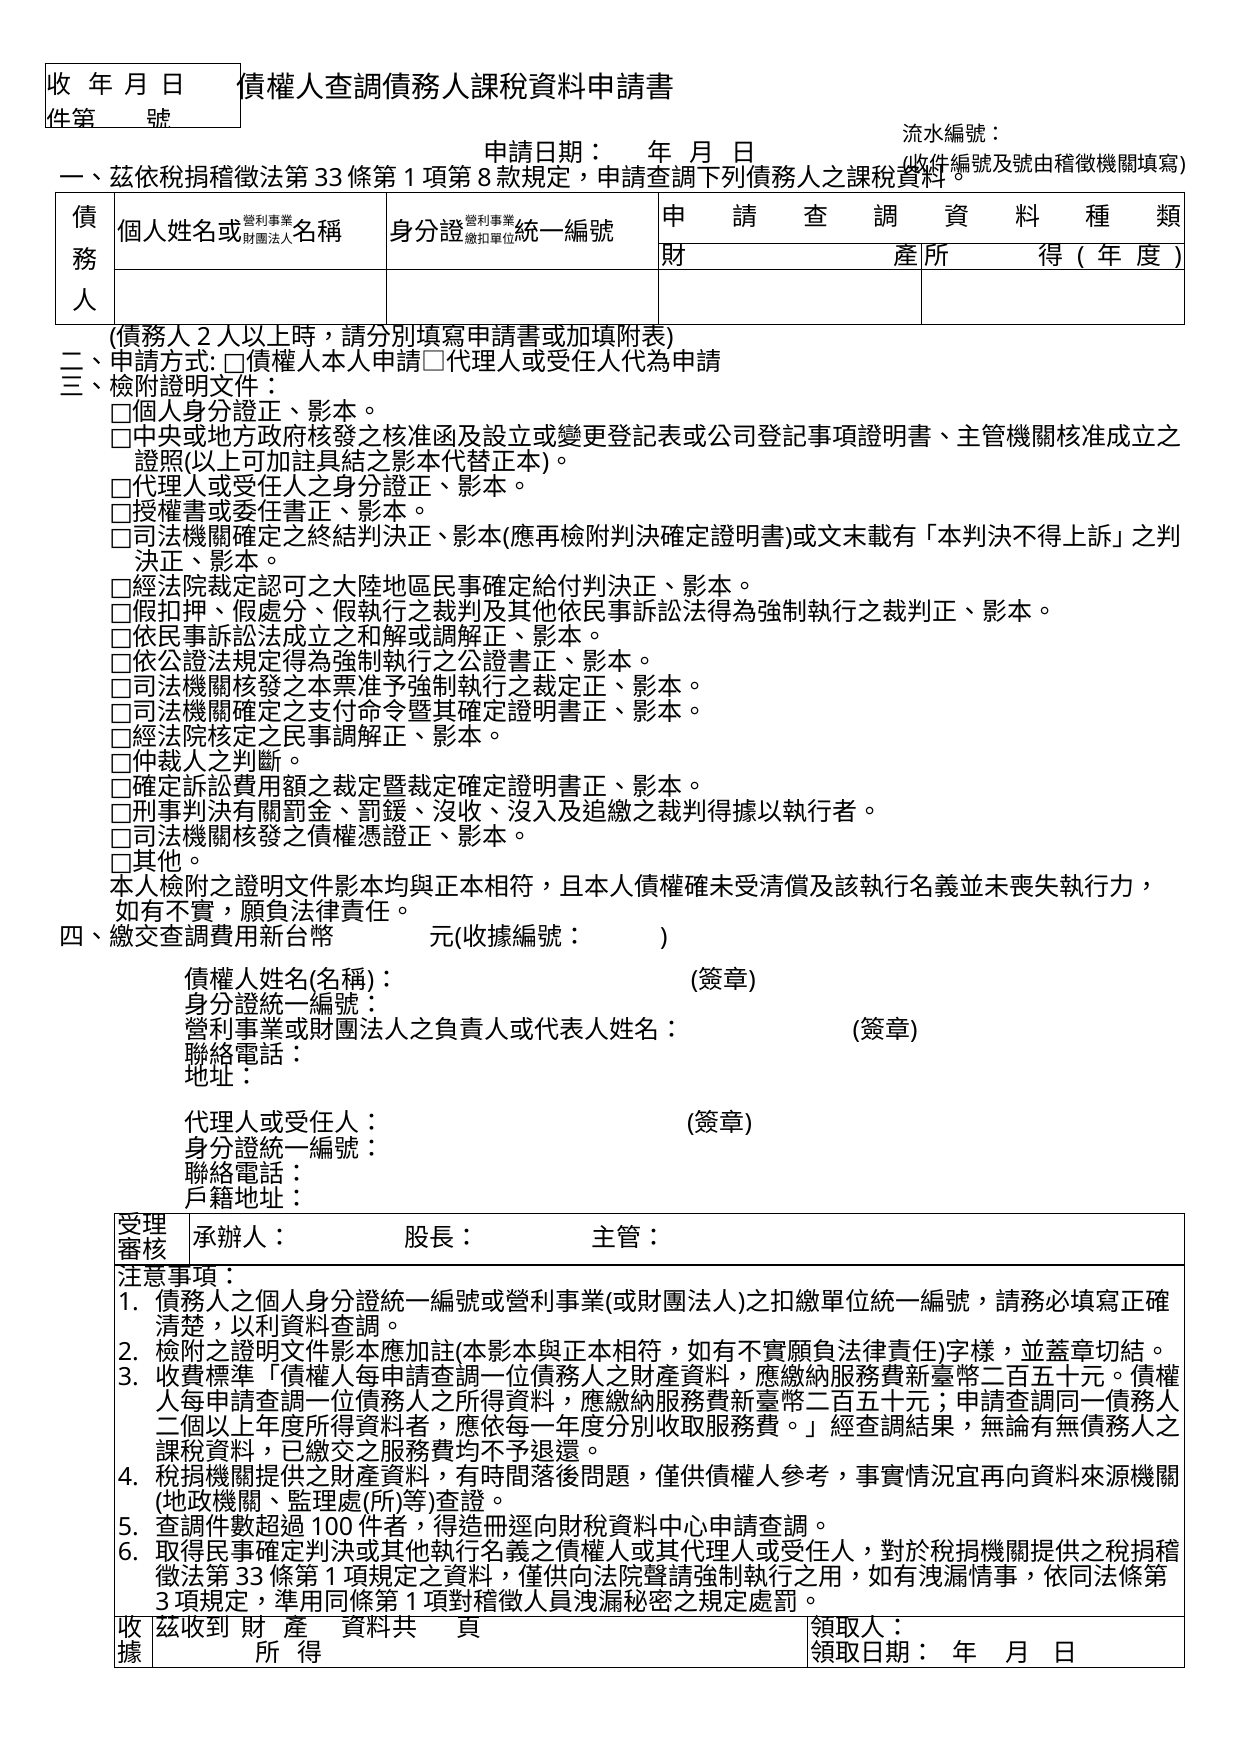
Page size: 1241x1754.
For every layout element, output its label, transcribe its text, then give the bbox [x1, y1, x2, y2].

text □經法院核定之民事調解正、影本。 [59, 725, 1181, 750]
text □刑事判決有關罰金、罰鍰、沒收、沒入及追繳之裁判得據以執行者。 [59, 800, 1181, 825]
text 身分證統一編號： [59, 1138, 1181, 1163]
text □司法機關核發之債權憑證正、影本。 [59, 825, 1181, 850]
text 二、申請方式: □債權人本人申請□代理人或受任人代為申請 [59, 350, 1181, 375]
table_cell 財產 [659, 244, 921, 269]
text □代理人或受任人之身分證正、影本。 [59, 475, 1181, 500]
text 本人檢附之證明文件影本均與正本相符，且本人債權確未受清償及該執行名義並未喪失執行力，如有不實，願負法律責任。 [109, 875, 1181, 925]
text 戶籍地址： [59, 1188, 1181, 1213]
text □假扣押、假處分、假執行之裁判及其他依民事訴訟法得為強制執行之裁判正、影本。 [59, 600, 1181, 625]
table_cell [659, 270, 921, 324]
text 聯絡電話： [59, 1163, 1181, 1188]
table_cell 所 得(年度) [922, 244, 1184, 269]
text □中央或地方政府核發之核准函及設立或變更登記表或公司登記事項證明書、主管機關核准成立之證照(以上可加註具結之影本代替正本)。 [109, 425, 1181, 475]
text 聯絡電話： [202, 1044, 225, 1069]
text 營利事業或財團法人之負責人或代表人姓名： (簽章) [59, 1019, 1181, 1044]
text 件第 號 [46, 100, 240, 126]
table_header 承辦人： 股長： 主管： [190, 1214, 1184, 1264]
text □司法機關確定之支付命令暨其確定證明書正、影本。 [59, 700, 1181, 725]
text □依民事訴訟法成立之和解或調解正、影本。 [59, 625, 1181, 650]
text □經法院裁定認可之大陸地區民事確定給付判決正、影本。 [59, 575, 1181, 600]
text □個人身分證正、影本。 [59, 400, 1181, 425]
text 三、檢附證明文件： [59, 375, 1181, 400]
text (收件編號及號由稽徵機關填寫) [902, 148, 1207, 174]
table_cell [115, 270, 386, 324]
table_header 注意事項： 債務人之個人身分證統一編號或營利事業(或財團法人)之扣繳單位統一編號，請務必填寫正確清楚，以利資料查調。 檢附之證明文件影本應加註(本影本與正本相符，如有不實願負法律責任)字樣，並蓋章切結。 收費標準「債權人每申請查調一位債務人之財產資料，應繳納服務費新臺幣二百五十元。債權人每申請查調一位債務人之所得資料，應繳納服務費新臺幣二百五十元；申請查調同一債務人二個以上年度所得資料者，應依每一年度分別收取服務費。」經查調結果，無論有無債務人之課稅資料，已繳交之服務費均不予退還。 稅捐機關提供之財產資料，有時間落後問題，僅供債權人參考，事實情況宜再向資料來源機關(地政機關、監理處(所)等)查證。 查調件數超過100件者，得造冊逕向財稅資料中心申請查調。 取得民事確定判決或其他執行名義之債權人或其代理人或受任人，對於稅捐機關提供之稅捐稽徵法第33條第1項規定之資料，僅供向法院聲請強制執行之用，如有洩漏情事，依同法條第3項規定，準用同條第1項對稽徵人員洩漏秘密之規定處罰。 [115, 1266, 1184, 1616]
text □依公證法規定得為強制執行之公證書正、影本。 [59, 650, 1181, 675]
text 收 年 月 日 [46, 64, 240, 100]
table_header 個人姓名或營利事業財團法人名稱 [115, 193, 386, 269]
table_cell 收據 [115, 1617, 152, 1667]
text 申請日期： 年 月 日 [59, 142, 902, 167]
text □仲裁人之判斷。 [59, 750, 1181, 775]
table_header 申請查調資料種類 [659, 193, 1184, 243]
text 聯絡電話： [59, 1044, 204, 1069]
table_header 身分證營利事業繳扣單位統一編號 [387, 193, 658, 269]
text 身分證統一編號： [59, 994, 1181, 1019]
text 流水編號： [902, 117, 1207, 148]
text 債權人姓名(名稱)： (簽章) [59, 969, 1181, 994]
text 代理人或受任人： (簽章) [59, 1108, 1181, 1138]
table_cell 茲收到 財 產 資料共 頁 所 得 [153, 1617, 807, 1667]
text □司法機關核發之本票准予強制執行之裁定正、影本。 [59, 675, 1181, 700]
text (債務人2人以上時，請分別填寫申請書或加填附表) [59, 325, 1181, 350]
table_cell [922, 270, 1184, 324]
table_header 債務人 [56, 193, 114, 324]
text □司法機關確定之終結判決正、影本(應再檢附判決確定證明書)或文末載有「本判決不得上訴」之判決正、影本。 [109, 525, 1181, 575]
text 聯絡電話： [225, 1044, 1181, 1069]
text 一、茲依稅捐稽徵法第33條第1項第8款規定，申請查調下列債務人之課稅資料。 [59, 167, 1181, 192]
text 地址： [59, 1069, 1181, 1090]
text □授權書或委任書正、影本。 [59, 500, 1181, 525]
text 聯絡電話： [213, 1044, 225, 1055]
text 債權人查調債務人課稅資料申請書 [241, 77, 1181, 102]
table_cell 領取人： 領取日期： 年 月 日 [808, 1617, 1184, 1667]
text 四、繳交查調費用新台幣 元(收據編號： ) [59, 925, 1181, 950]
table_cell [387, 270, 658, 324]
table_header 受理審核 [115, 1214, 189, 1264]
text □確定訴訟費用額之裁定暨裁定確定證明書正、影本。 [59, 775, 1181, 800]
text □其他。 [59, 850, 1181, 875]
